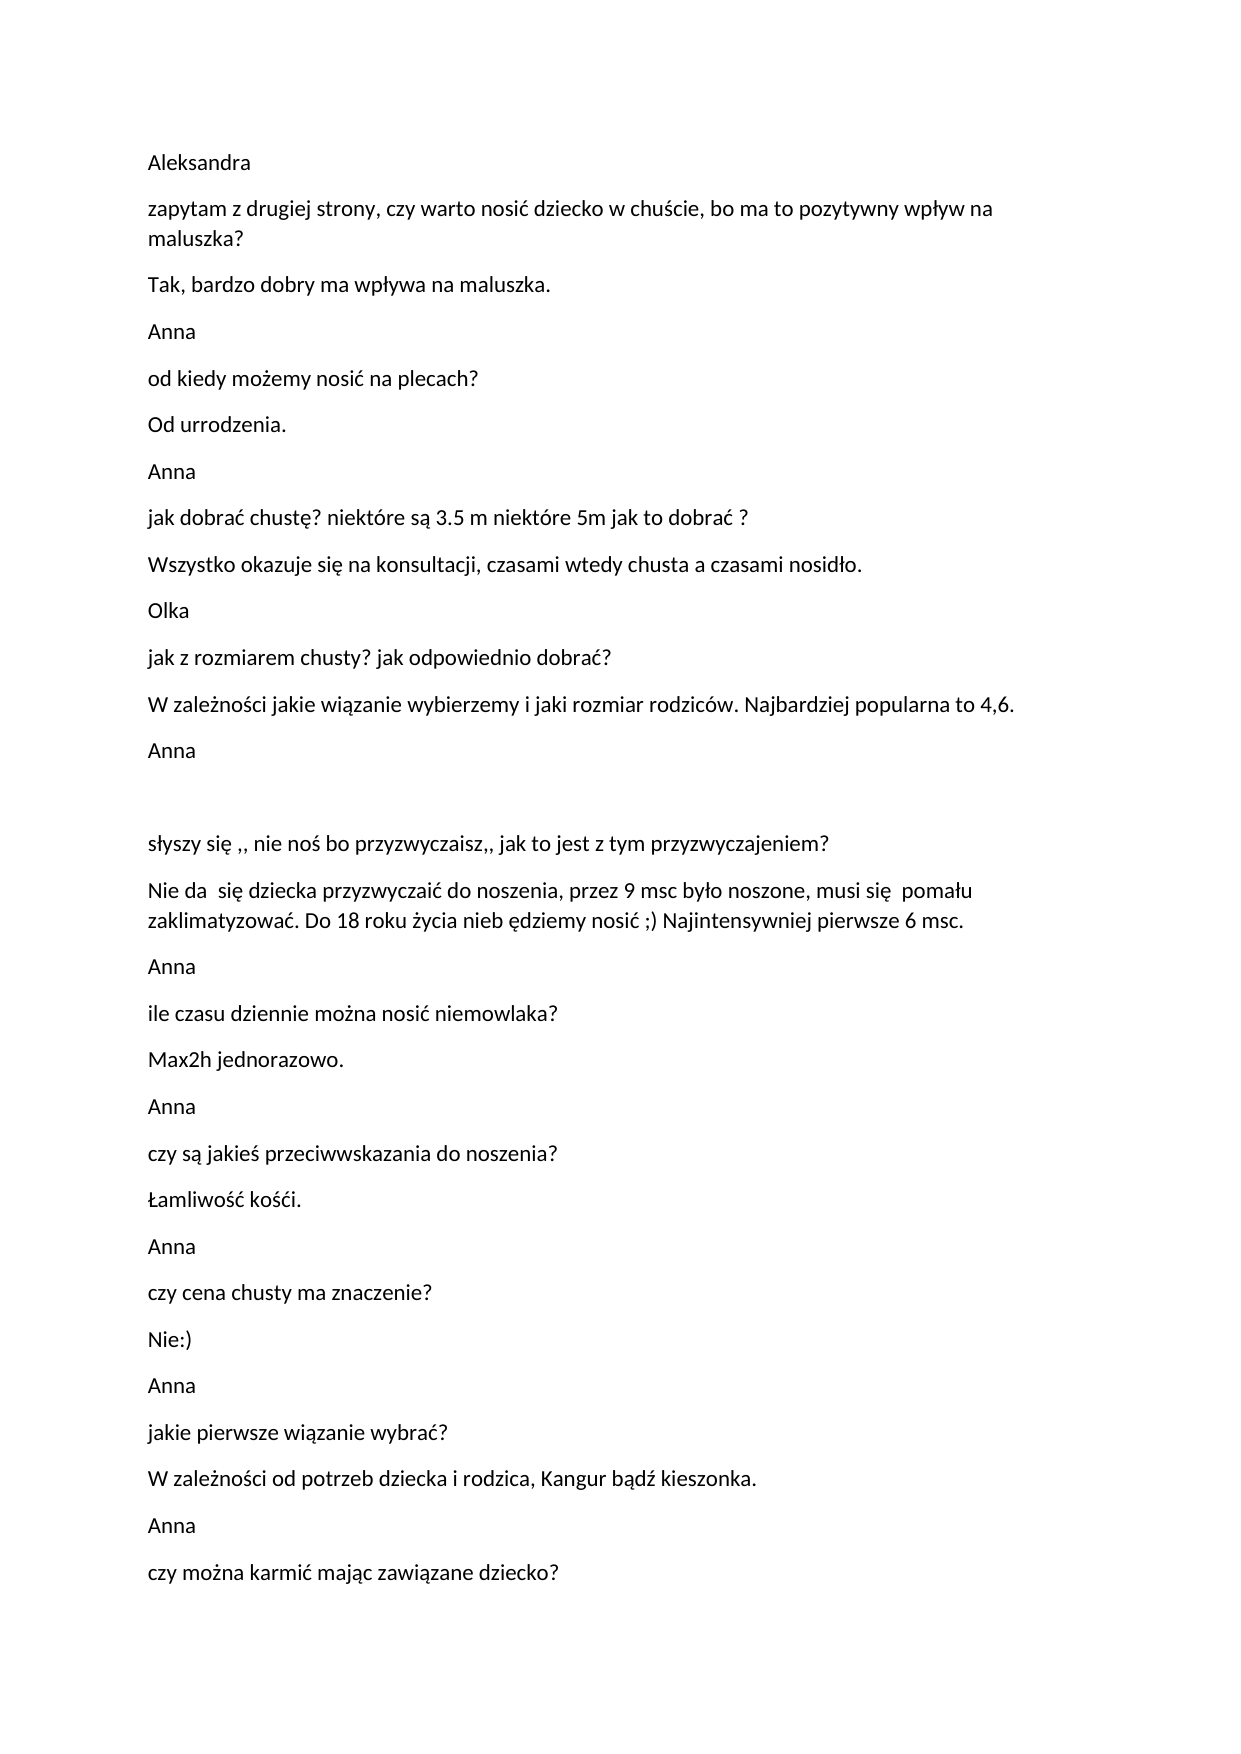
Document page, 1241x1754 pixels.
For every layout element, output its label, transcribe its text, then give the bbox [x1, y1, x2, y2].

text słyszy się ,, nie noś bo przyzwyczaisz,, jak to jest z tym przyzwyczajeniem? [148, 829, 1093, 857]
text Nie da się dziecka przyzwyczaić do noszenia, przez 9 msc było noszone, musi się pomału zaklimatyzować. Do 18 roku życia nieb ędziemy nosić ;) Najintensywniej pierwsze 6 msc. [148, 876, 1093, 934]
text od kiedy możemy nosić na plecach? [148, 364, 1093, 392]
text Anna [148, 736, 1093, 764]
text Anna [148, 952, 1093, 980]
text czy cena chusty ma znaczenie? [148, 1278, 1093, 1306]
text Tak, bardzo dobry ma wpływa na maluszka. [148, 271, 1093, 299]
text Łamliwość kośći. [148, 1185, 1093, 1213]
text jak z rozmiarem chusty? jak odpowiednio dobrać? [148, 643, 1093, 671]
text Anna [148, 317, 1093, 345]
text zapytam z drugiej strony, czy warto nosić dziecko w chuście, bo ma to pozytywny wpływ na maluszka? [148, 194, 1093, 252]
text W zależności od potrzeb dziecka i rodzica, Kangur bądź kieszonka. [148, 1464, 1093, 1493]
text Anna [148, 1092, 1093, 1120]
text Od urrodzenia. [148, 410, 1093, 438]
text Anna [148, 457, 1093, 485]
text Max2h jednorazowo. [148, 1046, 1093, 1073]
text W zależności jakie wiązanie wybierzemy i jaki rozmiar rodziców. Najbardziej popularna to 4,6. [148, 690, 1093, 718]
text Anna [148, 1511, 1093, 1539]
text Aleksandra [148, 148, 1093, 176]
text ile czasu dziennie można nosić niemowlaka? [148, 999, 1093, 1027]
text Nie:) [148, 1325, 1093, 1353]
text czy są jakieś przeciwwskazania do noszenia? [148, 1139, 1093, 1167]
text Wszystko okazuje się na konsultacji, czasami wtedy chusta a czasami nosidło. [148, 550, 1093, 578]
text jak dobrać chustę? niektóre są 3.5 m niektóre 5m jak to dobrać ? [148, 503, 1093, 531]
text jakie pierwsze wiązanie wybrać? [148, 1418, 1093, 1446]
text Olka [148, 597, 1093, 624]
text Anna [148, 1232, 1093, 1260]
text czy można karmić mając zawiązane dziecko? [148, 1558, 1093, 1586]
text Anna [148, 1371, 1093, 1399]
